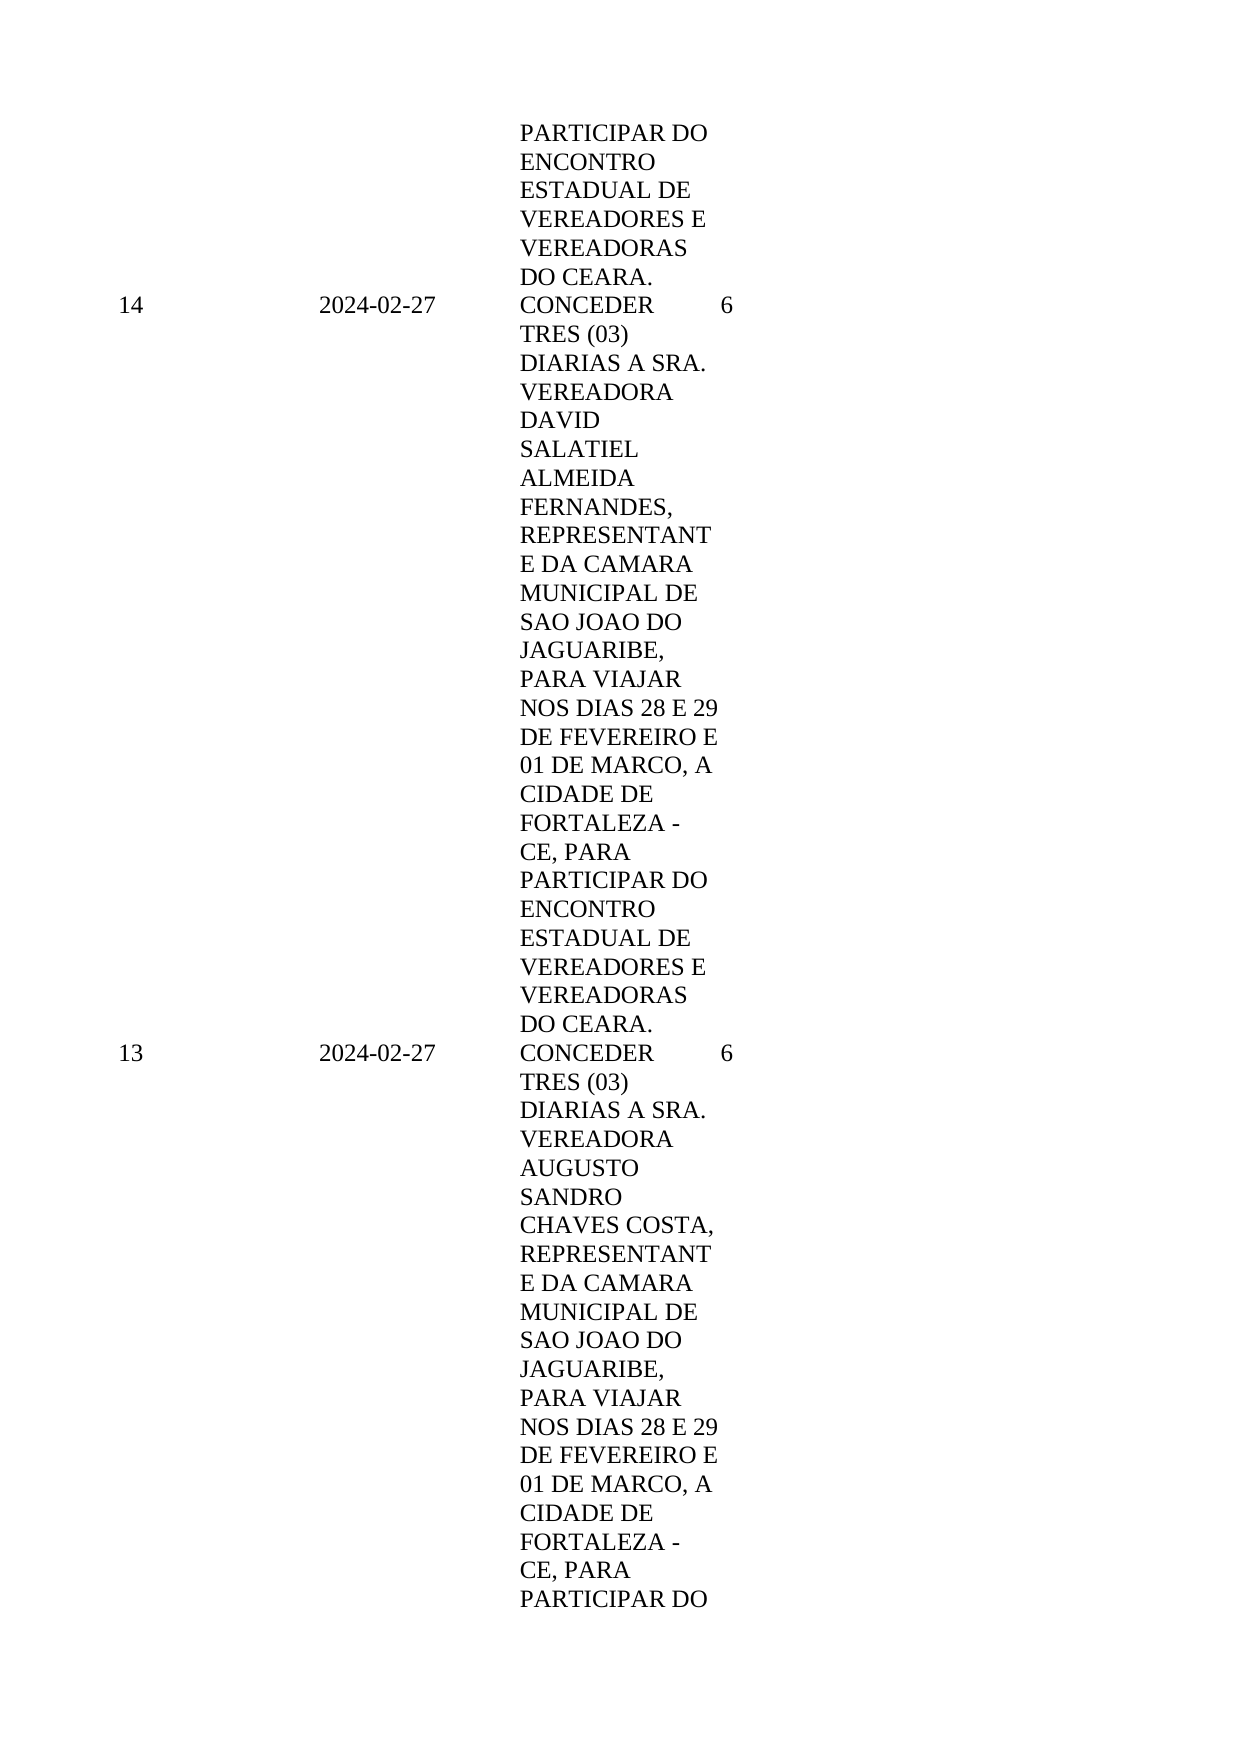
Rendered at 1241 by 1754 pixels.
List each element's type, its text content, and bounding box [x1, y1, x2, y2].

table_cell CONCEDER TRES (03) DIARIAS A SRA. VEREADORA AUGUSTO SANDRO CHAVES COSTA, REPRESENTANTE DA CAMARA MUNICIPAL DE SAO JOAO DO JAGUARIBE, PARA VIAJAR NOS DIAS 28 E 29 DE FEVEREIRO E 01 DE MARCO, A CIDADE DE FORTALEZA - CE, PARA PARTICIPAR DO [520, 1038, 720, 1613]
table_cell [921, 1038, 1122, 1613]
table_cell [921, 118, 1122, 291]
table_cell 13 [118, 1038, 319, 1613]
table_cell [319, 118, 519, 291]
table_cell [720, 118, 921, 291]
table_cell CONCEDER TRES (03) DIARIAS A SRA. VEREADORA DAVID SALATIEL ALMEIDA FERNANDES, REPRESENTANTE DA CAMARA MUNICIPAL DE SAO JOAO DO JAGUARIBE, PARA VIAJAR NOS DIAS 28 E 29 DE FEVEREIRO E 01 DE MARCO, A CIDADE DE FORTALEZA - CE, PARA PARTICIPAR DO ENCONTRO ESTADUAL DE VEREADORES E VEREADORAS DO CEARA. [520, 291, 720, 1038]
table_cell [118, 118, 319, 291]
table_cell 2024-02-27 [319, 1038, 519, 1613]
table_cell 2024-02-27 [319, 291, 519, 1038]
table_cell 14 [118, 291, 319, 1038]
table_cell PARTICIPAR DO ENCONTRO ESTADUAL DE VEREADORES E VEREADORAS DO CEARA. [520, 118, 720, 291]
table_cell [921, 291, 1122, 1038]
table_cell 6 [720, 1038, 921, 1613]
table_cell 6 [720, 291, 921, 1038]
